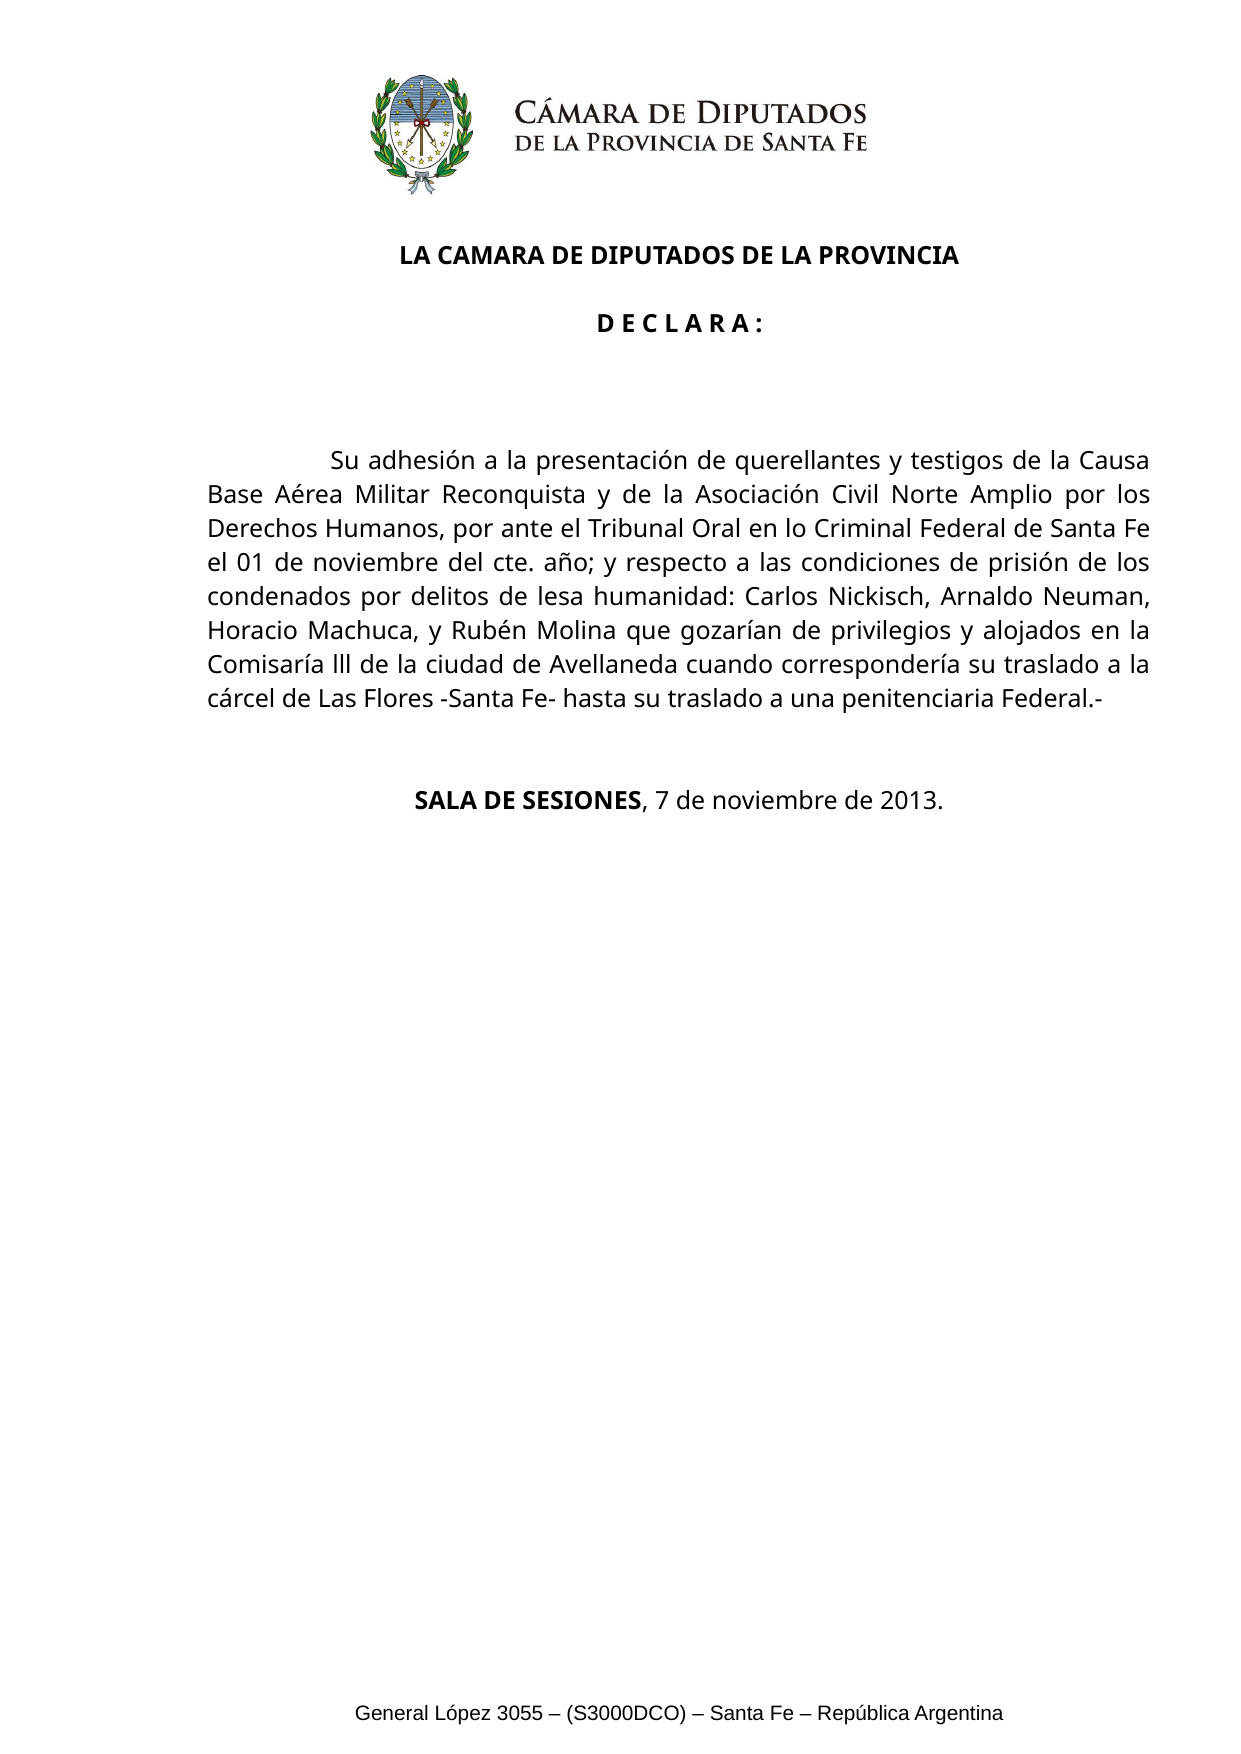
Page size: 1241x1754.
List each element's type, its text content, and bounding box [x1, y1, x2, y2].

text LA CAMARA DE DIPUTADOS DE LA PROVINCIA [207, 238, 1152, 272]
picture [370, 75, 867, 199]
text D E C L A R A : [207, 306, 1152, 340]
text SALA DE SESIONES, 7 de noviembre de 2013. [207, 783, 1152, 817]
text Su adhesión a la presentación de querellantes y testigos de la Causa Base Aérea Militar Reconquista y de la Asociación Civil Norte Amplio por los Derechos Humanos, por ante el Tribunal Oral en lo Criminal Federal de Santa Fe el 01 de noviembre del cte. año; y respecto a las condiciones de prisión de los condenados por delitos de lesa humanidad: Carlos Nickisch, Arnaldo Neuman, Horacio Machuca, y Rubén Molina que gozarían de privilegios y alojados en la Comisaría lll de la ciudad de Avellaneda cuando correspondería su traslado a la cárcel de Las Flores -Santa Fe- hasta su traslado a una penitenciaria Federal.- [207, 442, 1152, 715]
